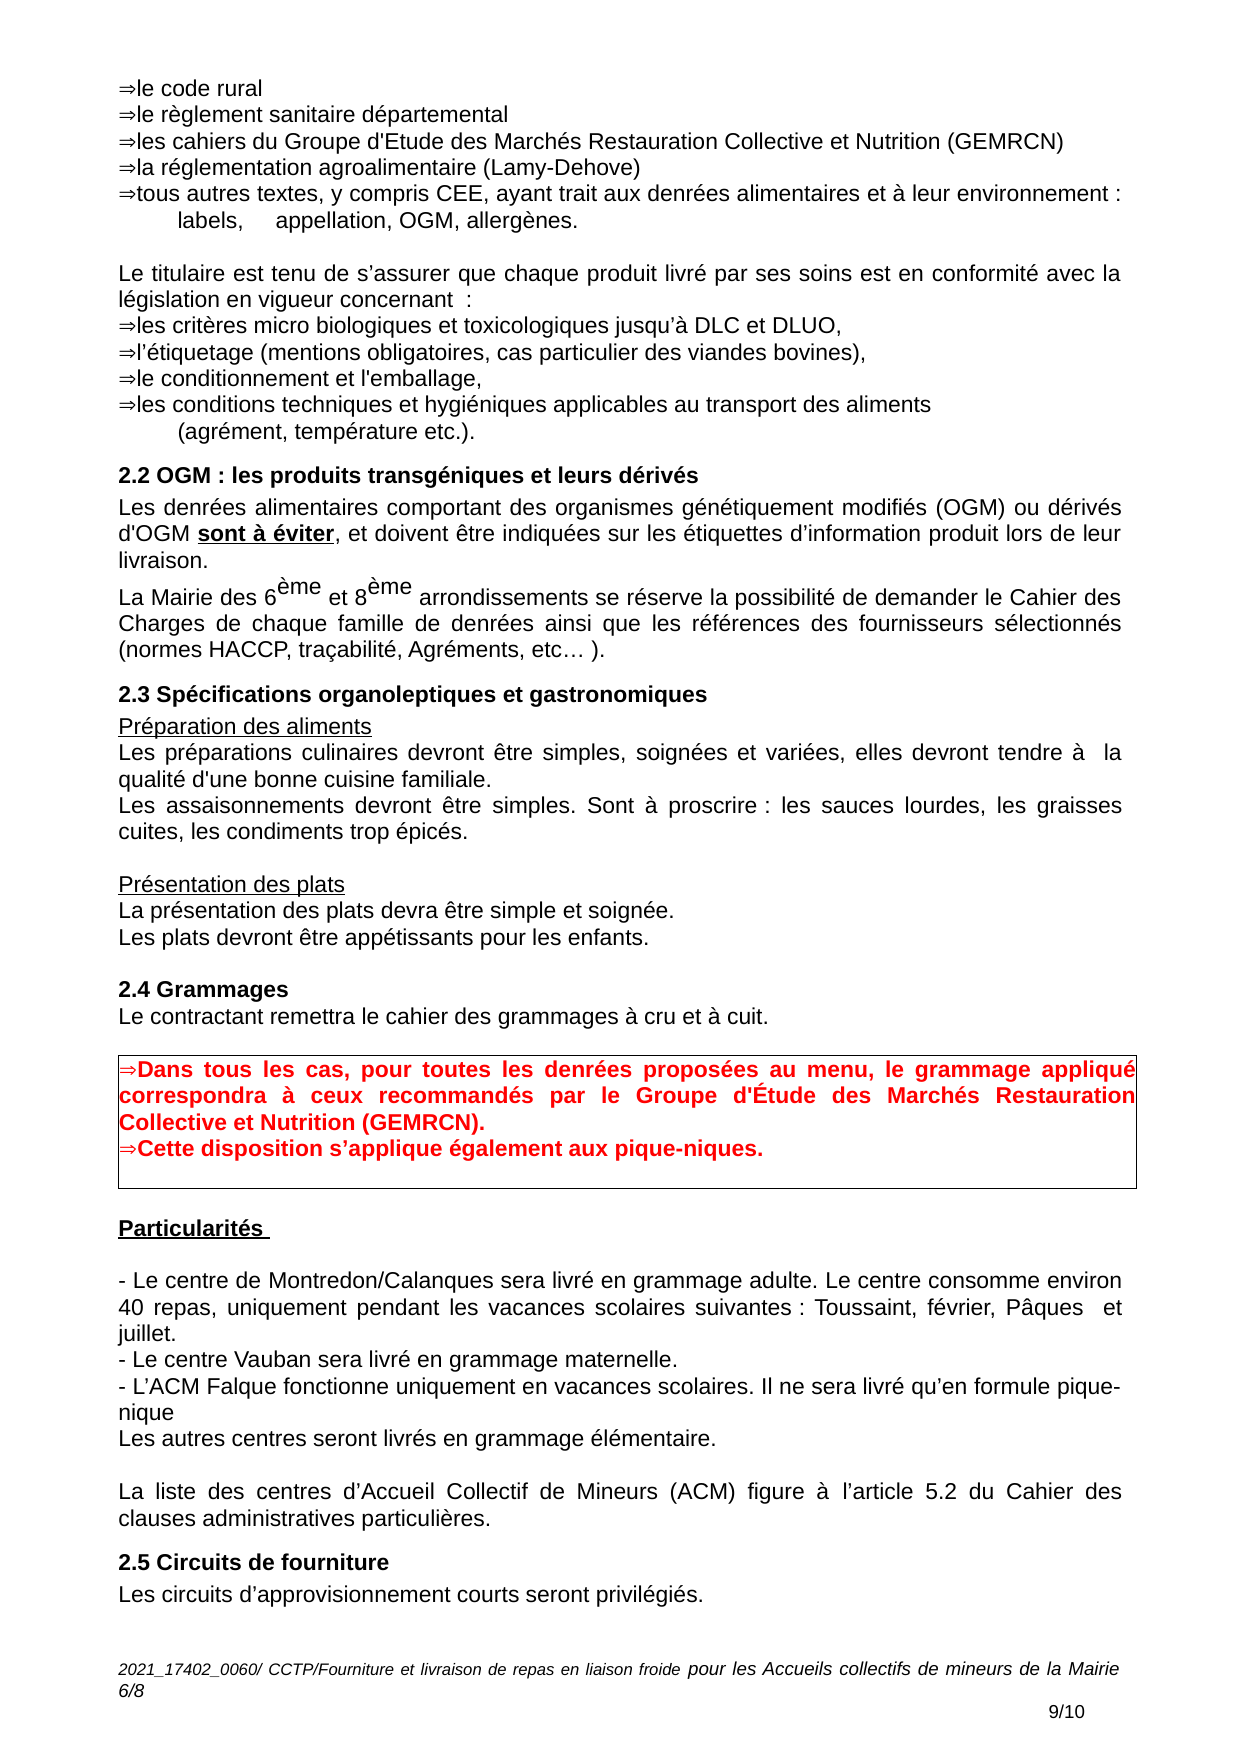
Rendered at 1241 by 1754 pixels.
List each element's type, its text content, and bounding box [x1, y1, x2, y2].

text Les assaisonnements devront être simples. Sont à proscrire : les sauces lourdes, les graisses cuites, les condiments trop épicés. [118, 792, 1122, 844]
text Le titulaire est tenu de s’assurer que chaque produit livré par ses soins est en conformité avec la législation en vigueur concernant : [118, 259, 1122, 312]
list l’étiquetage (mentions obligatoires, cas particulier des viandes bovines), [118, 338, 1152, 365]
text La Mairie des 6ème et 8ème arrondissements se réserve la possibilité de demander le Cahier des Charges de chaque famille de denrées ainsi que les références des fournisseurs sélectionnés (normes HACCP, traçabilité, Agréments, etc… ). [118, 573, 1122, 663]
text Particularités [118, 1214, 1122, 1241]
list tous autres textes, y compris CEE, ayant trait aux denrées alimentaires et à leur environnement : labels, appellation, OGM, allergènes. [118, 180, 1122, 233]
list le règlement sanitaire départemental [118, 101, 1122, 128]
list le code rural [118, 75, 1122, 101]
text - Le centre de Montredon/Calanques sera livré en grammage adulte. Le centre consomme environ 40 repas, uniquement pendant les vacances scolaires suivantes : Toussaint, février, Pâques et juillet. [118, 1267, 1122, 1346]
text La présentation des plats devra être simple et soignée. [118, 897, 1122, 924]
text Les denrées alimentaires comportant des organismes génétiquement modifiés (OGM) ou dérivés d'OGM sont à éviter, et doivent être indiquées sur les étiquettes d’information produit lors de leur livraison. [118, 494, 1122, 573]
list le conditionnement et l'emballage, [118, 365, 1152, 391]
text - L’ACM Falque fonctionne uniquement en vacances scolaires. Il ne sera livré qu’en formule pique-nique [118, 1373, 1122, 1425]
subtitle 2.5 Circuits de fourniture [118, 1548, 1137, 1575]
list Les circuits d’approvisionnement courts seront privilégiés. [118, 1581, 1137, 1607]
list la réglementation agroalimentaire (Lamy-Dehove) [118, 154, 1122, 180]
list Cette disposition s’applique également aux pique-niques. [119, 1134, 1136, 1161]
text Les plats devront être appétissants pour les enfants. [118, 924, 1122, 950]
text La liste des centres d’Accueil Collectif de Mineurs (ACM) figure à l’article 5.2 du Cahier des clauses administratives particulières. [118, 1478, 1122, 1531]
text Préparation des aliments [118, 713, 1122, 739]
list Dans tous les cas, pour toutes les denrées proposées au menu, le grammage appliqué correspondra à ceux recommandés par le Groupe d'Étude des Marchés Restauration Collective et Nutrition (GEMRCN). [119, 1056, 1136, 1134]
text Le contractant remettra le cahier des grammages à cru et à cuit. [118, 1003, 1122, 1029]
text Les autres centres seront livrés en grammage élémentaire. [118, 1425, 1122, 1452]
subtitle 2.2 OGM : les produits transgéniques et leurs dérivés [118, 462, 1137, 488]
subtitle 2.3 Spécifications organoleptiques et gastronomiques [118, 681, 1137, 707]
subtitle 2.4 Grammages [118, 976, 1137, 1003]
list les critères micro biologiques et toxicologiques jusqu’à DLC et DLUO, [118, 312, 1152, 338]
list les cahiers du Groupe d'Etude des Marchés Restauration Collective et Nutrition (GEMRCN) [118, 128, 1122, 154]
text Les préparations culinaires devront être simples, soignées et variées, elles devront tendre à la qualité d'une bonne cuisine familiale. [118, 739, 1122, 792]
text - Le centre Vauban sera livré en grammage maternelle. [118, 1346, 1122, 1373]
text (agrément, température etc.). [177, 418, 1152, 444]
list les conditions techniques et hygiéniques applicables au transport des aliments [118, 391, 1152, 418]
text Présentation des plats [118, 871, 1122, 897]
